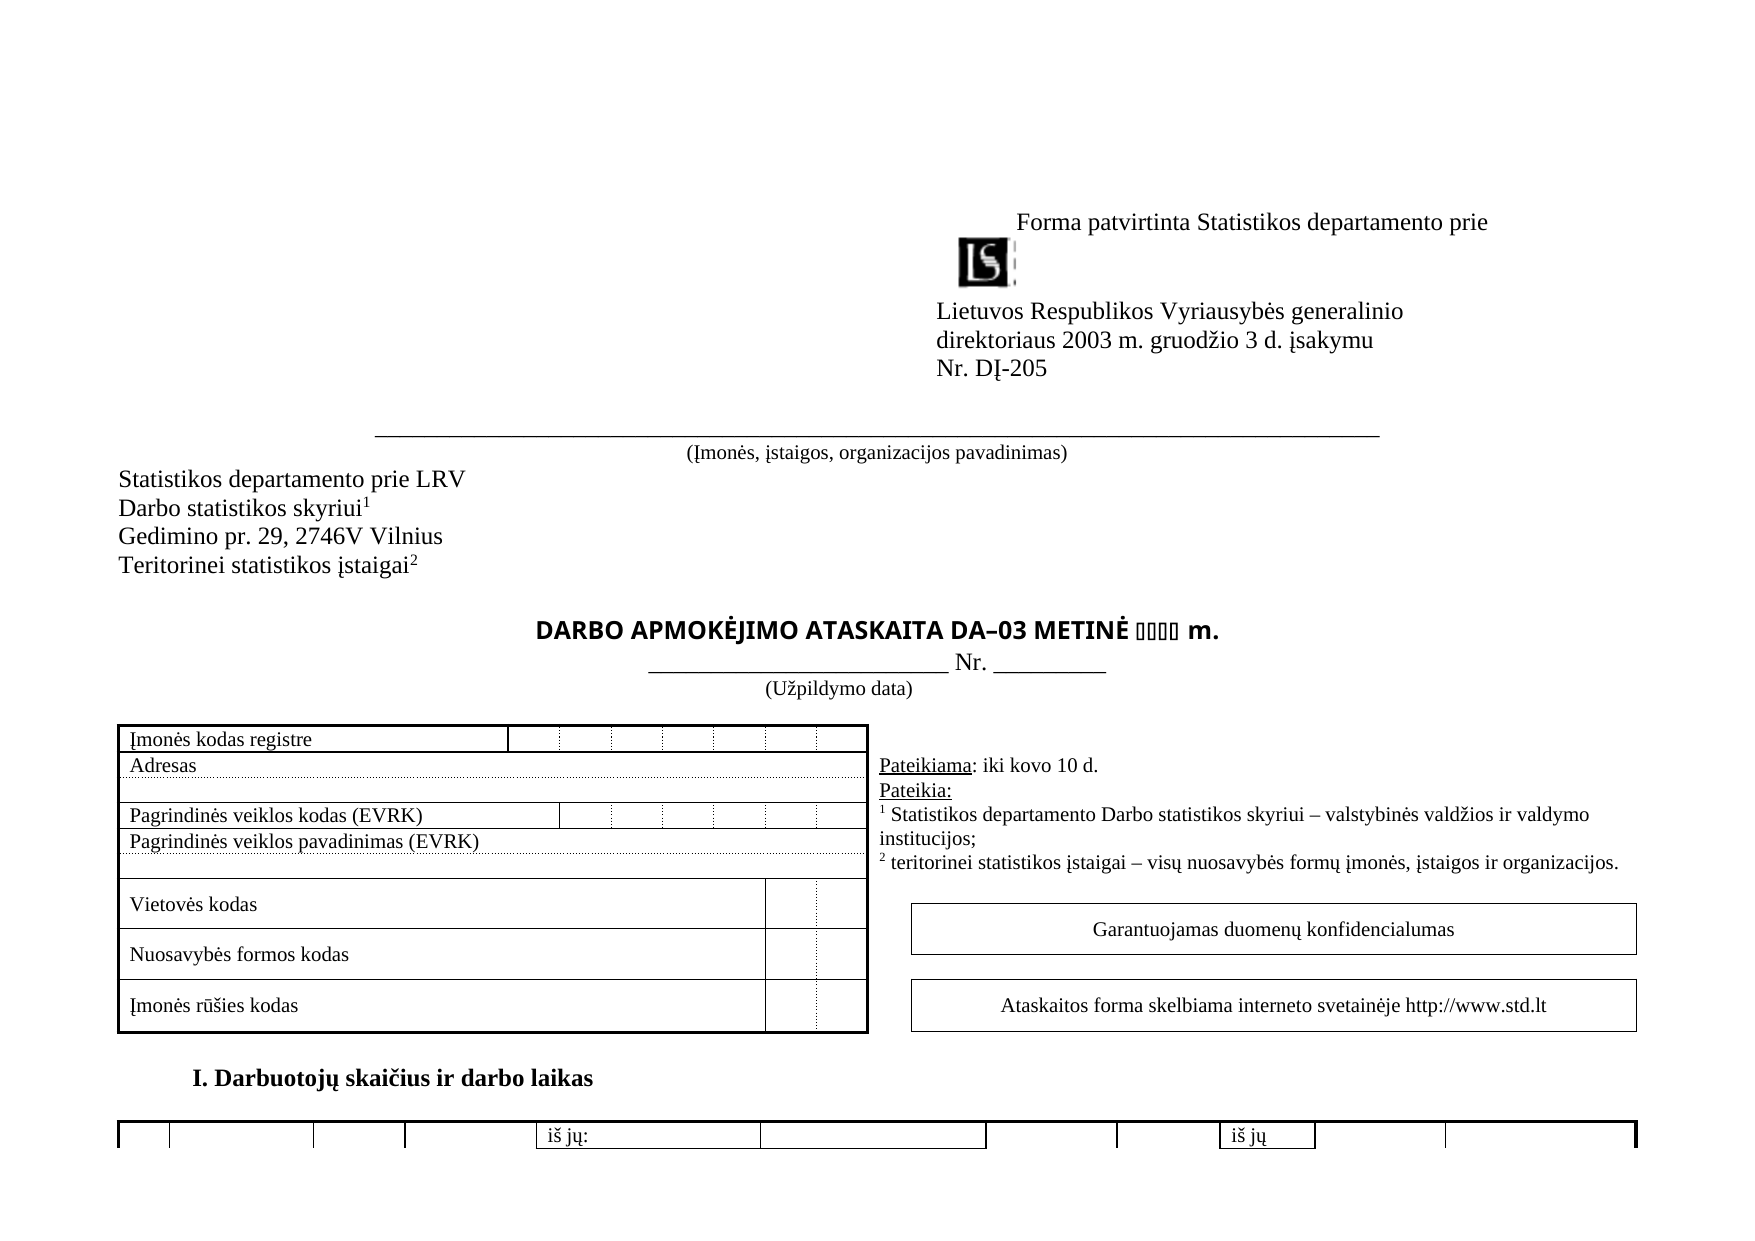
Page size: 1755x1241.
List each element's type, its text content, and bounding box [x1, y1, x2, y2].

table_header [560, 727, 611, 751]
table_header [987, 1123, 1116, 1147]
table_cell [611, 803, 662, 827]
table_cell Pateikiama: iki kovo 10 d. [869, 751, 1636, 777]
table_cell Įmonės rūšies kodas [120, 980, 765, 1031]
table_header [761, 1123, 985, 1147]
table_header [714, 727, 765, 751]
table_header [817, 727, 866, 751]
table_cell [869, 878, 1636, 903]
table_header [1118, 1123, 1219, 1147]
table_cell [765, 803, 817, 827]
table_cell [766, 929, 817, 978]
table_header [120, 1123, 169, 1147]
table_cell Adresas [120, 753, 866, 777]
table_header [869, 724, 1636, 751]
text direktoriaus 2003 m. gruodžio 3 d. įsakymu [118, 325, 1636, 353]
table_cell [766, 980, 817, 1031]
table_cell [714, 803, 765, 827]
table_header Įmonės kodas registre [120, 727, 507, 751]
table_cell [817, 980, 866, 1031]
text (Įmonės, įstaigos, organizacijos pavadinimas) [118, 440, 1636, 464]
table_cell [869, 1004, 911, 1031]
text Forma patvirtinta Statistikos departamento prie [118, 207, 1636, 296]
table_cell Nuosavybės formos kodas [120, 929, 765, 978]
text ________________________ Nr. _________ [118, 647, 1636, 676]
table_cell [869, 903, 911, 928]
table_header [314, 1123, 404, 1147]
text Statistikos departamento prie LRV [118, 464, 1636, 493]
text Nr. DĮ-205 [118, 353, 1636, 382]
table_cell Pagrindinės veiklos pavadinimas (EVRK) [120, 829, 866, 853]
table_header [170, 1123, 313, 1147]
table_header [406, 1123, 536, 1147]
table_header [765, 727, 817, 751]
table_cell Vietovės kodas [120, 879, 765, 928]
table_cell [817, 879, 866, 928]
table_header [1316, 1123, 1445, 1147]
text Gedimino pr. 29, 2746V Vilnius [118, 521, 1636, 550]
table_cell [560, 803, 611, 827]
table_cell [912, 955, 1636, 978]
table_cell [766, 879, 817, 928]
table_cell Pagrindinės veiklos kodas (EVRK) [120, 803, 559, 827]
table_cell [120, 777, 866, 802]
table_header iš jų: [537, 1123, 636, 1147]
table_header iš jų [1221, 1123, 1314, 1147]
table_cell Garantuojamas duomenų konfidencialumas [912, 904, 1636, 953]
table_cell [869, 979, 911, 1004]
text DARBO APMOKĖJIMO ATASKAITA DA–03 METINĖ  m. [118, 613, 1636, 647]
table_cell [120, 853, 866, 878]
table_cell Ataskaitos forma skelbiama interneto svetainėje http://www.std.lt [912, 980, 1636, 1031]
table_header [636, 1123, 760, 1147]
table_cell [869, 954, 912, 978]
table_cell Pateikia: 1 Statistikos departamento Darbo statistikos skyriui – valstybinės valdžios ir valdymo institucijos; 2 teritorinei statistikos įstaigai – visų nuosavybės formų įmonės, įstaigos ir organizacijos. [869, 777, 1636, 878]
text Lietuvos Respublikos Vyriausybės generalinio [118, 296, 1636, 325]
table_header [509, 727, 559, 751]
text Teritorinei statistikos įstaigai2 [118, 550, 1636, 579]
table_header [662, 727, 714, 751]
text Darbo statistikos skyriui1 [118, 493, 1636, 521]
table_cell [662, 803, 714, 827]
table_cell [869, 928, 911, 953]
table_header [1446, 1123, 1634, 1147]
table_cell [817, 803, 866, 827]
text I. Darbuotojų skaičius ir darbo laikas [118, 1063, 1636, 1091]
table_cell [817, 929, 866, 978]
text (Užpildymo data) [118, 676, 1636, 700]
table_header [611, 727, 662, 751]
